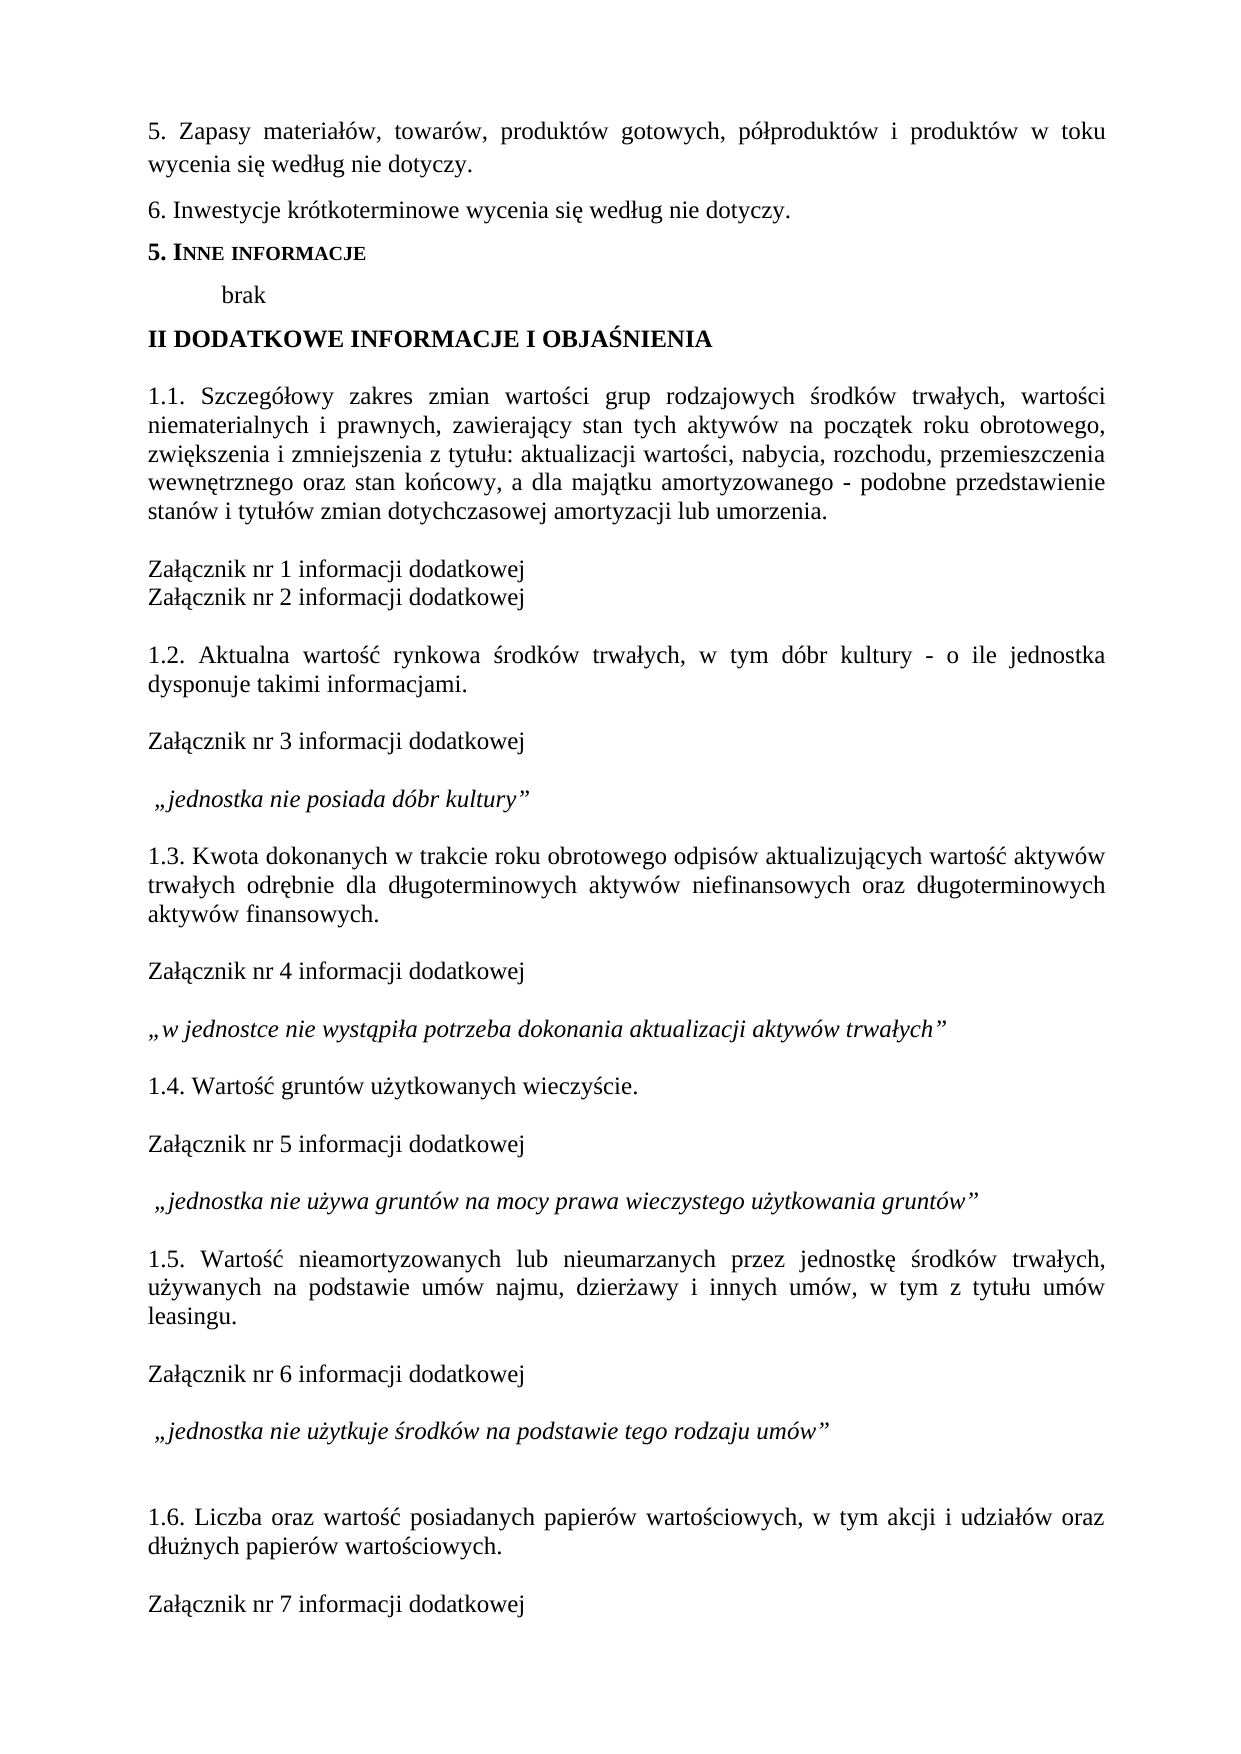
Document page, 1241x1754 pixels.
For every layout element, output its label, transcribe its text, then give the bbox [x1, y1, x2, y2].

text 1.3. Kwota dokonanych w trakcie roku obrotowego odpisów aktualizujących wartość aktywów trwałych odrębnie dla długoterminowych aktywów niefinansowych oraz długoterminowych aktywów finansowych. [148, 841, 1106, 927]
text 1.2. Aktualna wartość rynkowa środków trwałych, w tym dóbr kultury - o ile jednostka dysponuje takimi informacjami. [148, 640, 1106, 697]
text „jednostka nie używa gruntów na mocy prawa wieczystego użytkowania gruntów” [148, 1186, 1106, 1215]
text Załącznik nr 3 informacji dodatkowej [148, 726, 1106, 755]
text 1.1. Szczegółowy zakres zmian wartości grup rodzajowych środków trwałych, wartości niematerialnych i prawnych, zawierający stan tych aktywów na początek roku obrotowego, zwiększenia i zmniejszenia z tytułu: aktualizacji wartości, nabycia, rozchodu, przemieszczenia wewnętrznego oraz stan końcowy, a dla majątku amortyzowanego - podobne przedstawienie stanów i tytułów zmian dotychczasowej amortyzacji lub umorzenia. [148, 381, 1106, 525]
text 5. Zapasy materiałów, towarów, produktów gotowych, półproduktów i produktów w toku wycenia się według nie dotyczy. [148, 112, 1106, 179]
text Załącznik nr 1 informacji dodatkowej [148, 554, 1106, 582]
text Załącznik nr 5 informacji dodatkowej [148, 1129, 1106, 1157]
text brak [148, 281, 1106, 309]
text Załącznik nr 6 informacji dodatkowej [148, 1359, 1106, 1387]
text „jednostka nie posiada dóbr kultury” [148, 784, 1106, 812]
text 6. Inwestycje krótkoterminowe wycenia się według nie dotyczy. [148, 192, 1106, 225]
text II Dodatkowe informacje i objaśnienia [148, 324, 1106, 352]
text „jednostka nie użytkuje środków na podstawie tego rodzaju umów” [148, 1416, 1106, 1445]
text Załącznik nr 4 informacji dodatkowej [148, 956, 1106, 985]
text 1.6. Liczba oraz wartość posiadanych papierów wartościowych, w tym akcji i udziałów oraz dłużnych papierów wartościowych. [148, 1502, 1106, 1560]
text 5. Inne informacje [148, 237, 1106, 266]
text Załącznik nr 2 informacji dodatkowej [148, 582, 1106, 611]
text 1.5. Wartość nieamortyzowanych lub nieumarzanych przez jednostkę środków trwałych, używanych na podstawie umów najmu, dzierżawy i innych umów, w tym z tytułu umów leasingu. [148, 1244, 1106, 1330]
text Załącznik nr 7 informacji dodatkowej [148, 1589, 1106, 1617]
text „w jednostce nie wystąpiła potrzeba dokonania aktualizacji aktywów trwałych” [148, 1014, 1106, 1042]
text 1.4. Wartość gruntów użytkowanych wieczyście. [148, 1071, 1106, 1100]
